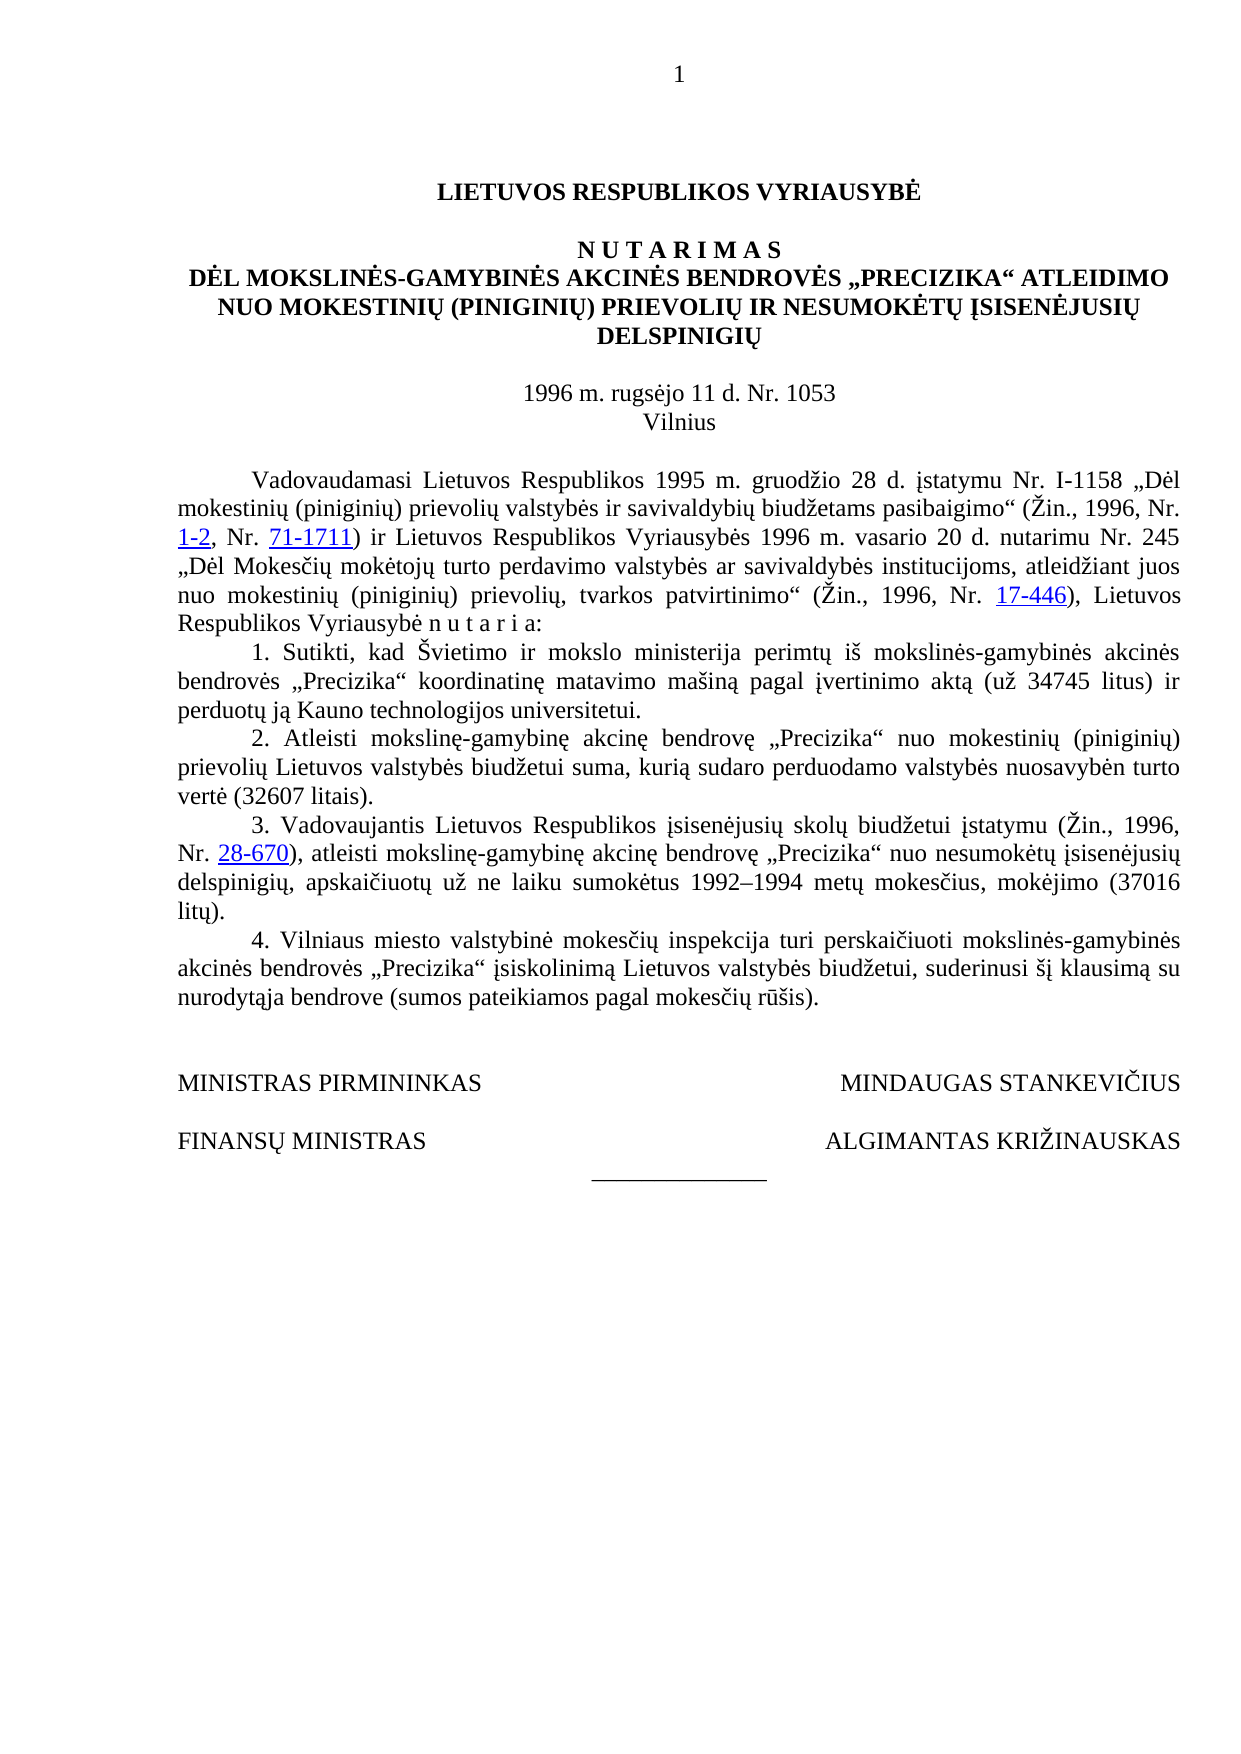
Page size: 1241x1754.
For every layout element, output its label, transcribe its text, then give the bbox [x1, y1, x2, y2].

text Vilnius [177, 407, 1181, 436]
text LIETUVOS RESPUBLIKOS VYRIAUSYBĖ [177, 177, 1181, 206]
text Vadovaudamasi Lietuvos Respublikos 1995 m. gruodžio 28 d. įstatymu Nr. I-1158 „Dėl mokestinių (piniginių) prievolių valstybės ir savivaldybių biudžetams pasibaigimo“ (Žin., 1996, Nr. 1-2, Nr. 71-1711) ir Lietuvos Respublikos Vyriausybės 1996 m. vasario 20 d. nutarimu Nr. 245 „Dėl Mokesčių mokėtojų turto perdavimo valstybės ar savivaldybės institucijoms, atleidžiant juos nuo mokestinių (piniginių) prievolių, tvarkos patvirtinimo“ (Žin., 1996, Nr. 17-446), Lietuvos Respublikos Vyriausybė nutaria: [177, 465, 1181, 637]
text N U T A R I M A S [177, 235, 1181, 263]
text 1. Sutikti, kad Švietimo ir mokslo ministerija perimtų iš mokslinės-gamybinės akcinės bendrovės „Precizika“ koordinatinę matavimo mašiną pagal įvertinimo aktą (už 34745 litus) ir perduotų ją Kauno technologijos universitetui. [177, 637, 1181, 723]
text MINISTRAS PIRMININKAS MINDAUGAS STANKEVIČIUS [177, 1068, 1181, 1097]
text 1996 m. rugsėjo 11 d. Nr. 1053 [177, 378, 1181, 407]
text 4. Vilniaus miesto valstybinė mokesčių inspekcija turi perskaičiuoti mokslinės-gamybinės akcinės bendrovės „Precizika“ įsiskolinimą Lietuvos valstybės biudžetui, suderinusi šį klausimą su nurodytąja bendrove (sumos pateikiamos pagal mokesčių rūšis). [177, 925, 1181, 1011]
text 3. Vadovaujantis Lietuvos Respublikos įsisenėjusių skolų biudžetui įstatymu (Žin., 1996, Nr. 28-670), atleisti mokslinę-gamybinę akcinę bendrovę „Precizika“ nuo nesumokėtų įsisenėjusių delspinigių, apskaičiuotų už ne laiku sumokėtus 1992–1994 metų mokesčius, mokėjimo (37016 litų). [177, 810, 1181, 925]
text DĖL MOKSLINĖS-GAMYBINĖS AKCINĖS BENDROVĖS „PRECIZIKA“ ATLEIDIMO NUO MOKESTINIŲ (PINIGINIŲ) PRIEVOLIŲ IR NESUMOKĖTŲ ĮSISENĖJUSIŲ DELSPINIGIŲ [177, 263, 1181, 350]
text 2. Atleisti mokslinę-gamybinę akcinę bendrovę „Precizika“ nuo mokestinių (piniginių) prievolių Lietuvos valstybės biudžetui suma, kurią sudaro perduodamo valstybės nuosavybėn turto vertė (32607 litais). [177, 723, 1181, 810]
text ______________ [177, 1155, 1181, 1183]
text FINANSŲ MINISTRAS ALGIMANTAS KRIŽINAUSKAS [177, 1126, 1181, 1155]
